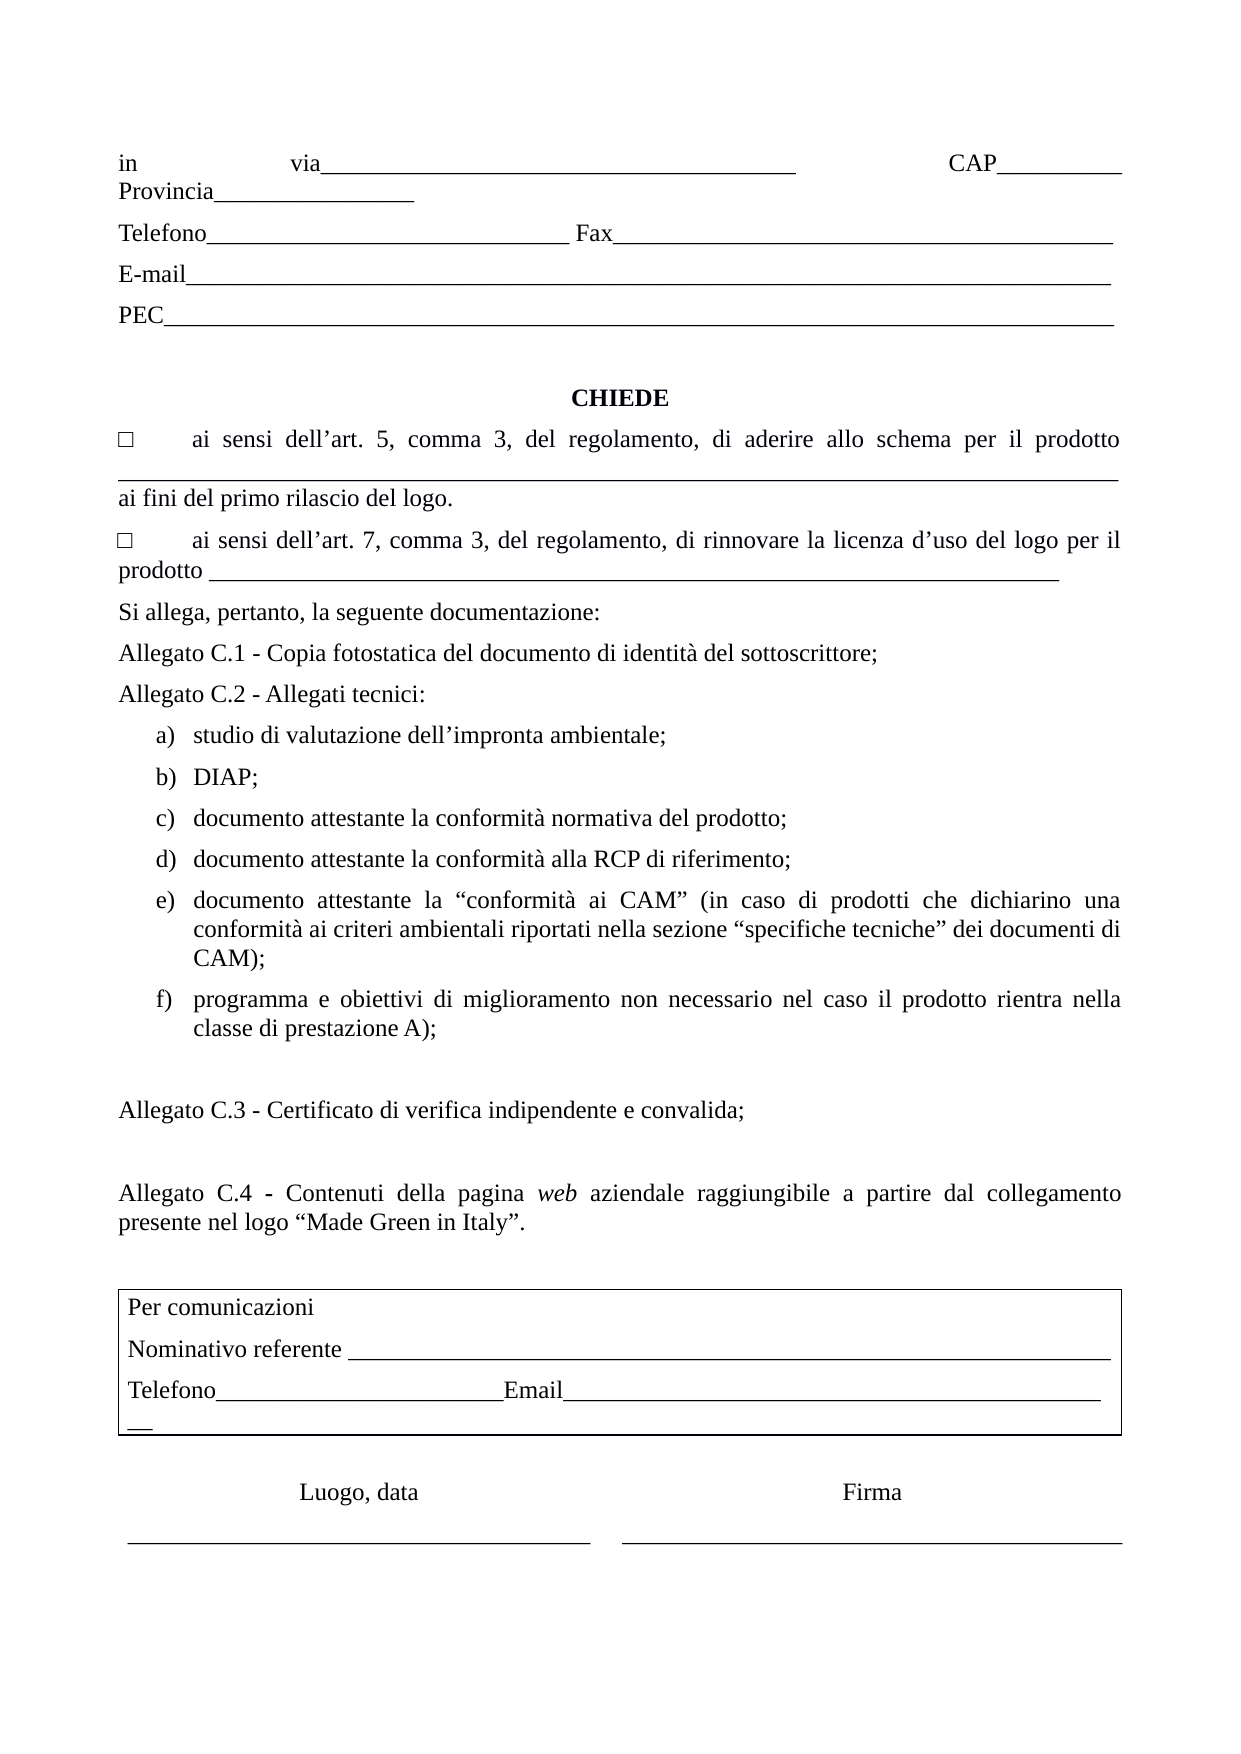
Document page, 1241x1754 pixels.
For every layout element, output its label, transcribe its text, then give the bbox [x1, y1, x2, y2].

text Telefono_____________________________ Fax________________________________________ [118, 218, 1122, 246]
list studio di valutazione dell’impronta ambientale; [156, 721, 1122, 749]
text Telefono_______________________Email_____________________________________________ [119, 1372, 1121, 1434]
text E-mail__________________________________________________________________________ [118, 259, 1122, 288]
text Allegato C.3 - Certificato di verifica indipendente e convalida; [118, 1096, 1122, 1124]
text Per comunicazioni [119, 1290, 1121, 1321]
list programma e obiettivi di miglioramento non necessario nel caso il prodotto rientra nella classe di prestazione A); [156, 984, 1122, 1042]
text PEC____________________________________________________________________________ [118, 300, 1122, 329]
text Allegato C.4 - Contenuti della pagina web aziendale raggiungibile a partire dal collegamento presente nel logo “Made Green in Italy”. [118, 1178, 1122, 1236]
list documento attestante la “conformità ai CAM” (in caso di prodotti che dichiarino una conformità ai criteri ambientali riportati nella sezione “specifiche tecniche” dei documenti di CAM); [156, 886, 1122, 972]
text Allegato C.1 - Copia fotostatica del documento di identità del sottoscrittore; [118, 638, 1122, 667]
list documento attestante la conformità normativa del prodotto; [156, 803, 1122, 832]
list ai sensi dell’art. 5, comma 3, del regolamento, di aderire allo schema per il prodotto ________________________________________________________________________________ai fini del primo rilascio del logo. [118, 424, 1122, 512]
text Allegato C.2 - Allegati tecnici: [118, 679, 1122, 708]
text Si allega, pertanto, la seguente documentazione: [118, 597, 1122, 626]
text CHIEDE [118, 383, 1122, 411]
table_header Firma ________________________________________ [611, 1477, 1133, 1559]
text in via______________________________________ CAP__________ Provincia________________ [118, 148, 1122, 205]
text Nominativo referente _____________________________________________________________ [119, 1331, 1121, 1362]
list ai sensi dell’art. 7, comma 3, del regolamento, di rinnovare la licenza d’uso del logo per il prodotto ____________________________________________________________________ [117, 525, 1122, 584]
list documento attestante la conformità alla RCP di riferimento; [156, 844, 1122, 873]
list DIAP; [156, 762, 1122, 791]
table_header Luogo, data _____________________________________ [107, 1477, 611, 1559]
